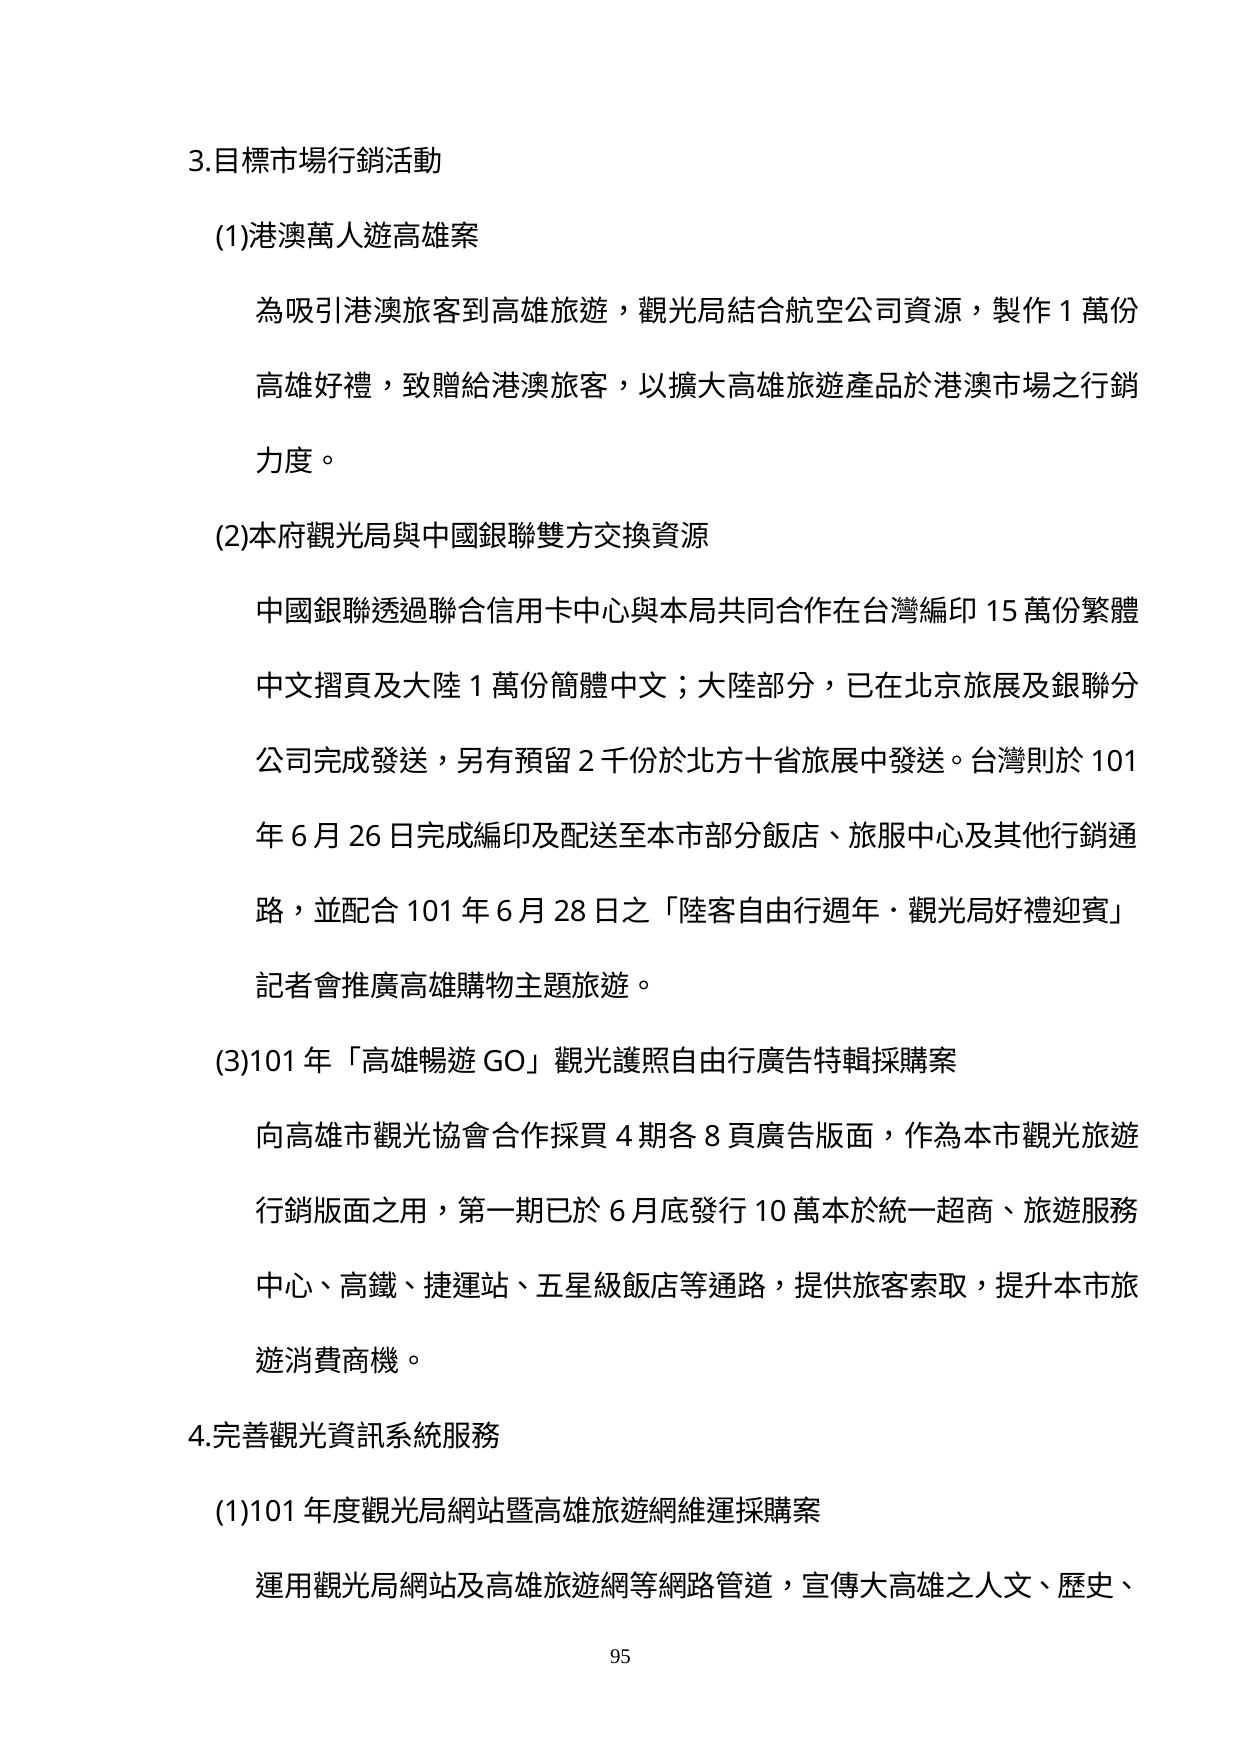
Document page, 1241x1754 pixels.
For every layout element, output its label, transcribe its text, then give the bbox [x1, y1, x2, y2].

text (3)101年「高雄暢遊GO」觀光護照自由行廣告特輯採購案 [215, 1021, 1140, 1096]
text (1)港澳萬人遊高雄案 [215, 196, 1140, 271]
text (1)101年度觀光局網站暨高雄旅遊網維運採購案 [215, 1471, 1140, 1546]
text 中國銀聯透過聯合信用卡中心與本局共同合作在台灣編印15萬份繁體中文摺頁及大陸1萬份簡體中文；大陸部分，已在北京旅展及銀聯分公司完成發送，另有預留2千份於北方十省旅展中發送。台灣則於101年6月26日完成編印及配送至本市部分飯店、旅服中心及其他行銷通路，並配合101年6月28日之「陸客自由行週年．觀光局好禮迎賓」記者會推廣高雄購物主題旅遊。 [255, 571, 1140, 1021]
text 運用觀光局網站及高雄旅遊網等網路管道，宣傳大高雄之人文、歷史、 [255, 1546, 1140, 1621]
text 4.完善觀光資訊系統服務 [188, 1396, 1140, 1471]
text 向高雄市觀光協會合作採買4期各8頁廣告版面，作為本市觀光旅遊行銷版面之用，第一期已於6月底發行10萬本於統一超商、旅遊服務中心、高鐵、捷運站、五星級飯店等通路，提供旅客索取，提升本市旅遊消費商機。 [255, 1096, 1140, 1396]
text (2)本府觀光局與中國銀聯雙方交換資源 [215, 496, 1140, 571]
text 3.目標市場行銷活動 [188, 121, 1140, 196]
text 為吸引港澳旅客到高雄旅遊，觀光局結合航空公司資源，製作1萬份高雄好禮，致贈給港澳旅客，以擴大高雄旅遊產品於港澳市場之行銷力度。 [255, 271, 1140, 496]
